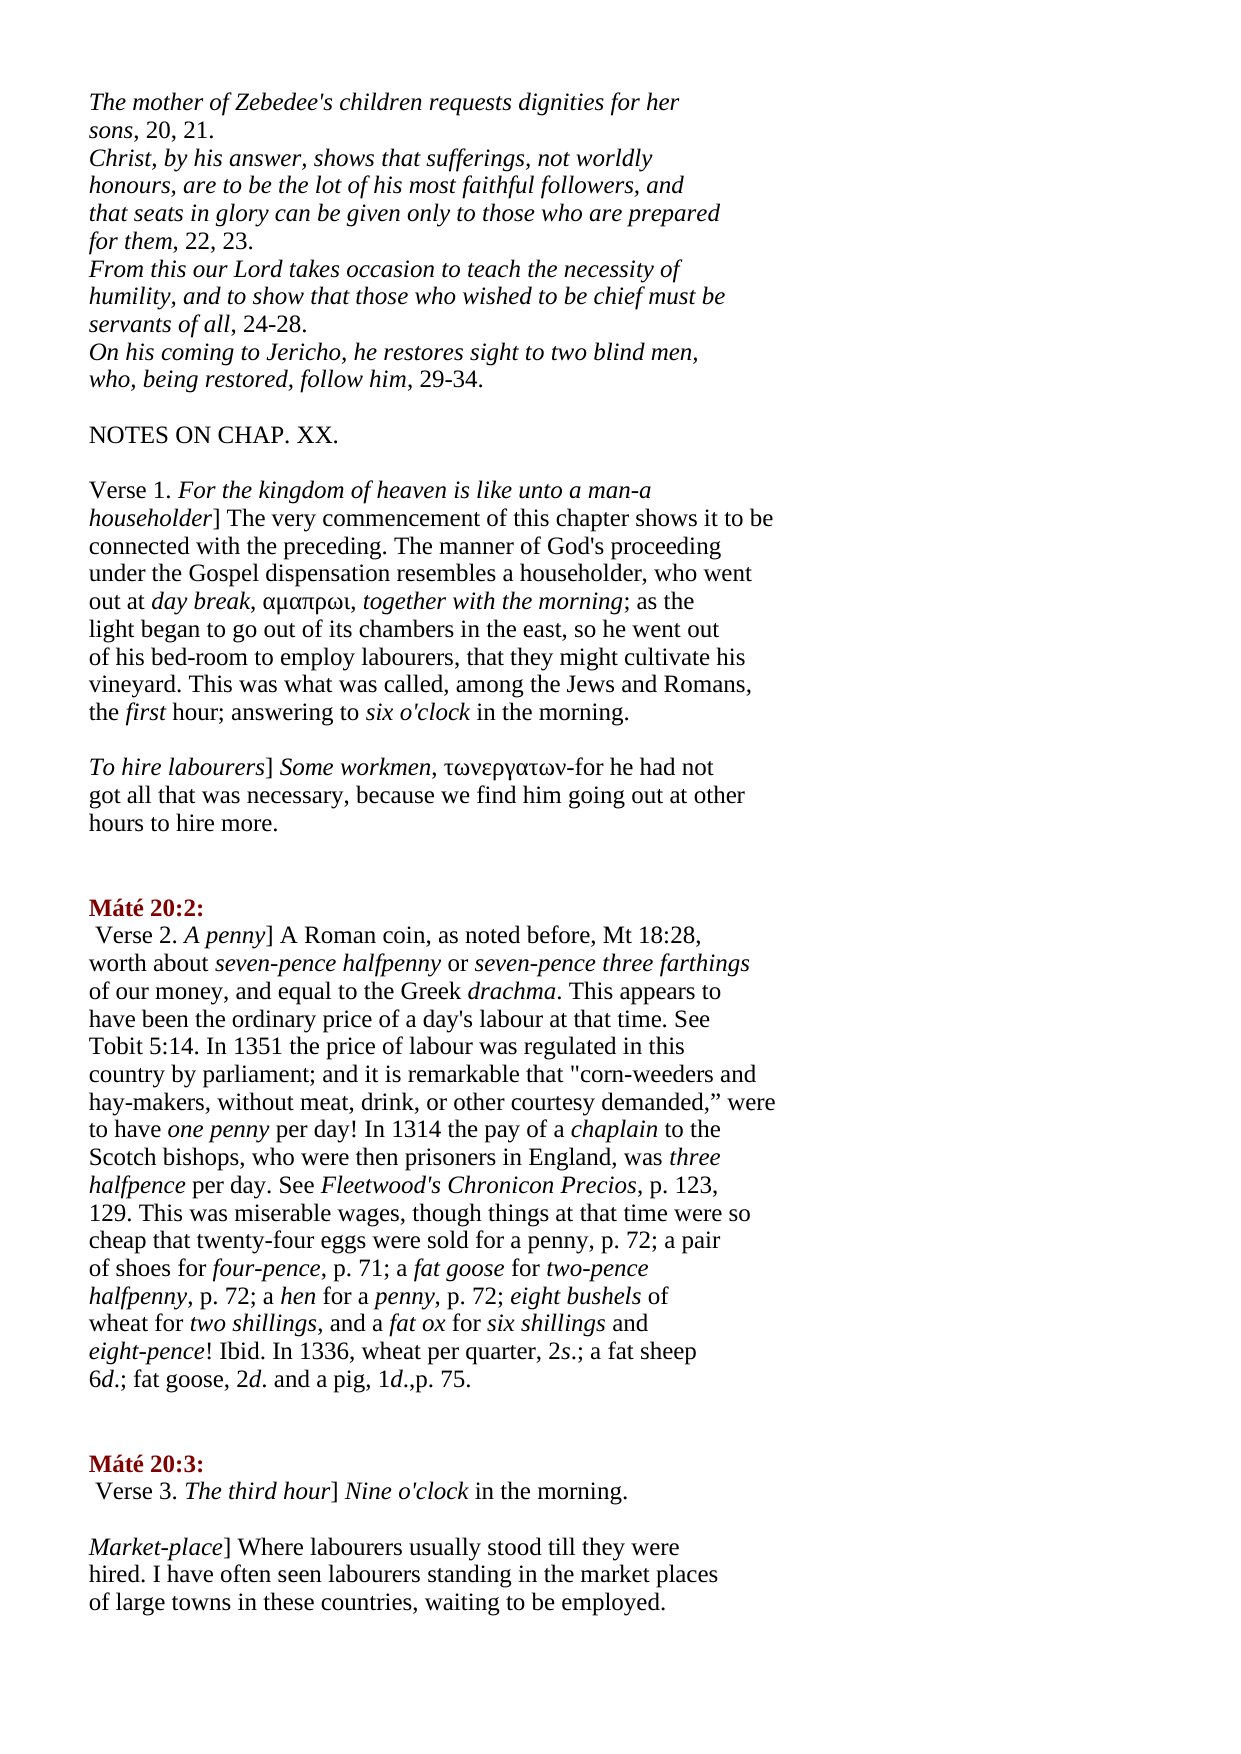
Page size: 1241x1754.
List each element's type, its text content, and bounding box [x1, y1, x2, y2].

text Máté 20:2: [88, 894, 1152, 922]
text Verse 3. The third hour] Nine o'clock in the morning. Market-place] Where labourers usually stood till they were hired. I have often seen labourers standing in the market places of large towns in these countries, waiting to be employed. [88, 1477, 1152, 1644]
text Máté 20:3: [88, 1450, 1152, 1477]
text Verse 2. A penny] A Roman coin, as noted before, Mt 18:28, worth about seven-pence halfpenny or seven-pence three farthings of our money, and equal to the Greek drachma. This appears to have been the ordinary price of a day's labour at that time. See Tobit 5:14. In 1351 the price of labour was regulated in this country by parliament; and it is remarkable that "corn-weeders and hay-makers, without meat, drink, or other courtesy demanded,” were to have one penny per day! In 1314 the pay of a chaplain to the Scotch bishops, who were then prisoners in England, was three halfpence per day. See Fleetwood's Chronicon Precios, p. 123, 129. This was miserable wages, though things at that time were so cheap that twenty-four eggs were sold for a penny, p. 72; a pair of shoes for four-pence, p. 71; a fat goose for two-pence halfpenny, p. 72; a hen for a penny, p. 72; eight bushels of wheat for two shillings, and a fat ox for six shillings and eight-pence! Ibid. In 1336, wheat per quarter, 2s.; a fat sheep 6d.; fat goose, 2d. and a pig, 1d.,p. 75. [88, 922, 1152, 1420]
text The mother of Zebedee's children requests dignities for her sons, 20, 21. Christ, by his answer, shows that sufferings, not worldly honours, are to be the lot of his most faithful followers, and that seats in glory can be given only to those who are prepared for them, 22, 23. From this our Lord takes occasion to teach the necessity of humility, and to show that those who wished to be chief must be servants of all, 24-28. On his coming to Jericho, he restores sight to two blind men, who, being restored, follow him, 29-34. NOTES ON CHAP. XX. Verse 1. For the kingdom of heaven is like unto a man-a householder] The very commencement of this chapter shows it to be connected with the preceding. The manner of God's proceeding under the Gospel dispensation resembles a householder, who went out at day break, αμαπρωι, together with the morning; as the light began to go out of its chambers in the east, so he went out of his bed-room to employ labourers, that they might cultivate his vineyard. This was what was called, among the Jews and Romans, the first hour; answering to six o'clock in the morning. To hire labourers] Some workmen, τωνεργατων-for he had not got all that was necessary, because we find him going out at other hours to hire more. [88, 88, 1152, 864]
